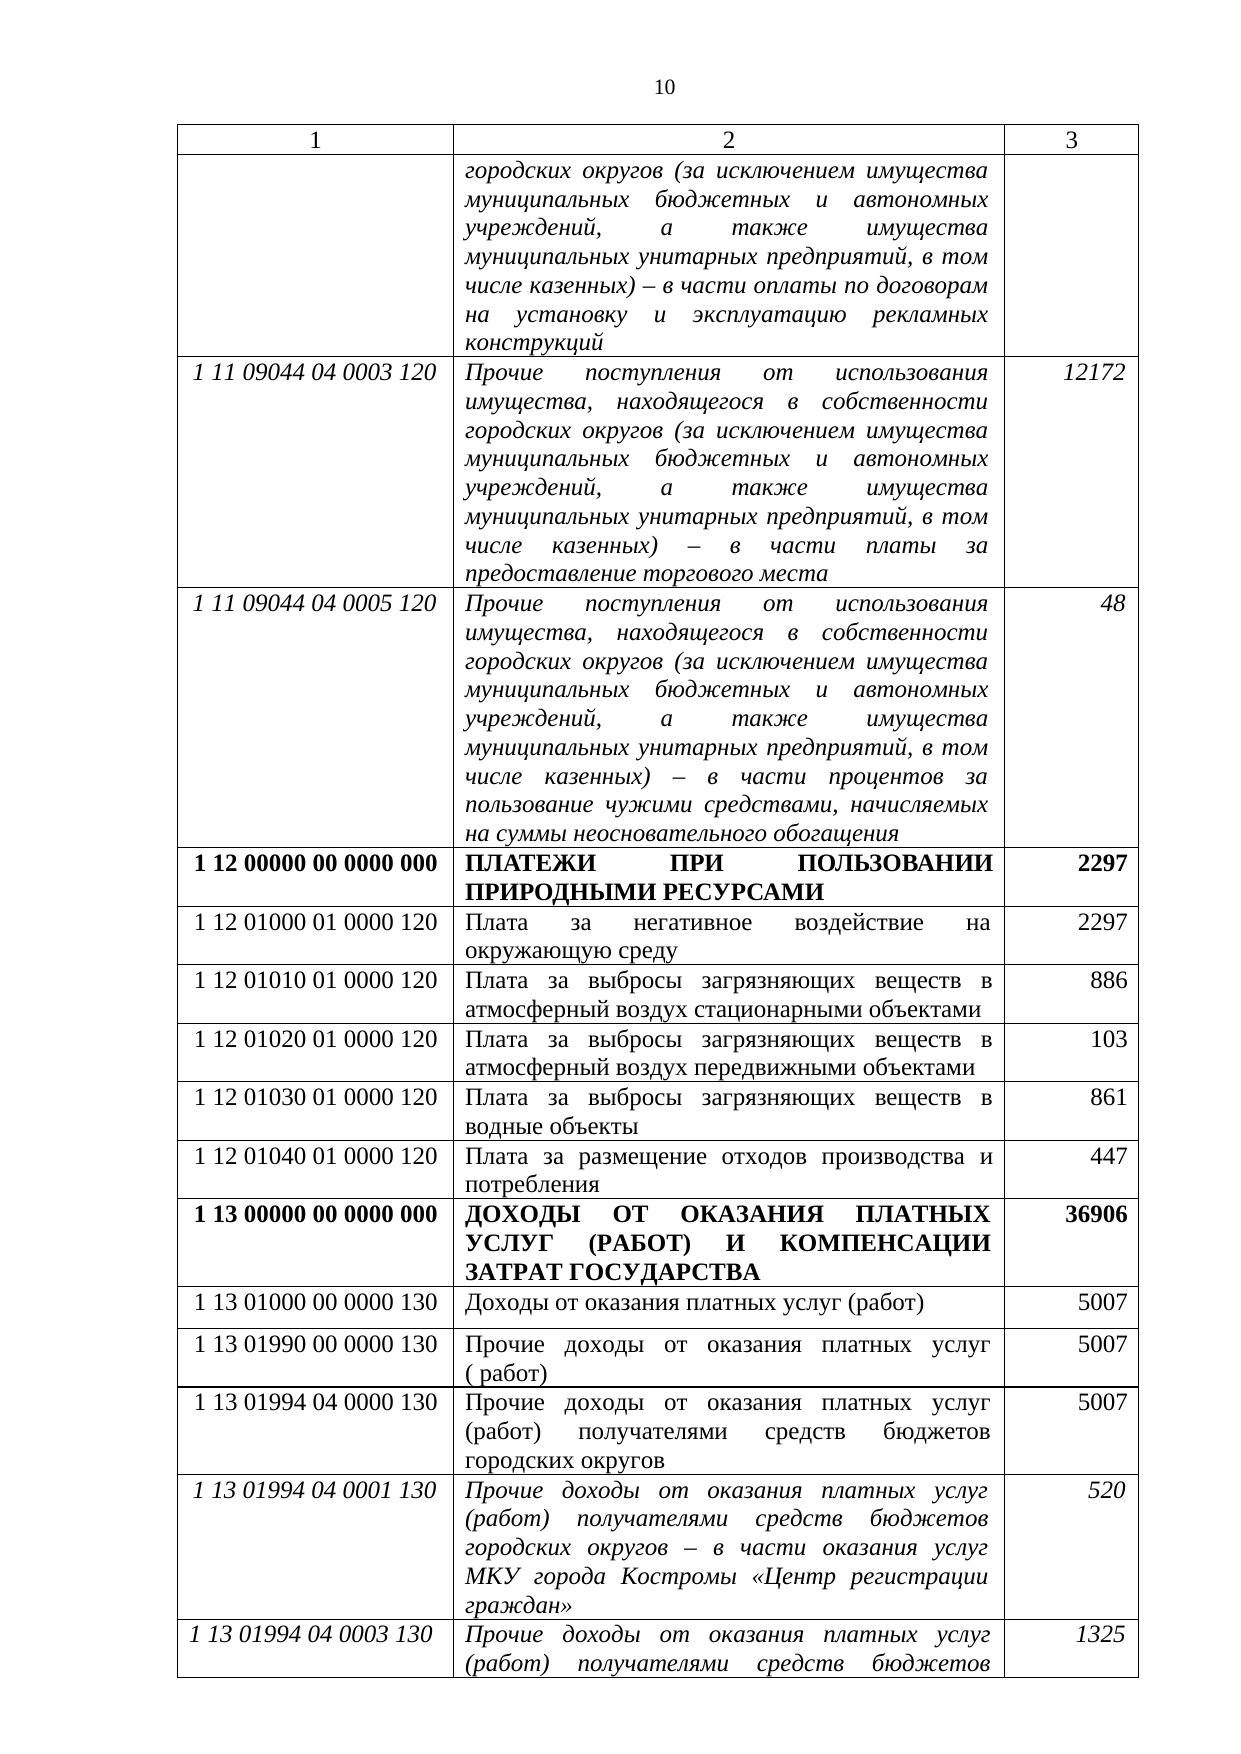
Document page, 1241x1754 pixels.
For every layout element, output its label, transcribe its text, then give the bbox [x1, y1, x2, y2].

table_cell 1 11 09044 04 0005 120 [178, 588, 453, 847]
table_cell 1 12 01010 01 0000 120 [178, 965, 453, 1023]
table_cell [1139, 1386, 1187, 1474]
table_cell 36906 [1005, 1199, 1138, 1286]
table_cell 5007 [1005, 1329, 1138, 1386]
table_cell [1139, 1328, 1187, 1386]
table_header [1139, 124, 1187, 154]
table_cell Плата за размещение отходов производства и потребления [454, 1141, 1004, 1198]
table_cell Прочие поступления от использования имущества, находящегося в собственности городских округов (за исключением имущества муниципальных бюджетных и автономных учреждений, а также имущества муниципальных унитарных предприятий, в том числе казенных) – в части процентов за пользование чужими средствами, начисляемых на суммы неосновательного обогащения [454, 588, 1004, 847]
table_cell [1139, 1081, 1187, 1140]
table_cell Прочие доходы от оказания платных услуг ( работ) [454, 1329, 1004, 1386]
table_cell Прочие поступления от использования имущества, находящегося в собственности городских округов (за исключением имущества муниципальных бюджетных и автономных учреждений, а также имущества муниципальных унитарных предприятий, в том числе казенных) – в части платы за предоставление торгового места [454, 357, 1004, 587]
table_cell 1 12 01030 01 0000 120 [178, 1082, 453, 1140]
table_cell 1325 [1005, 1620, 1138, 1677]
table_cell Плата за выбросы загрязняющих веществ в атмосферный воздух стационарными объектами [454, 965, 1004, 1023]
table_cell [1139, 154, 1187, 356]
table_cell [1139, 1198, 1187, 1286]
table_cell 2297 [1005, 907, 1138, 964]
table_cell 1 12 01020 01 0000 120 [178, 1024, 453, 1081]
table_cell 103 [1005, 1024, 1138, 1081]
table_cell 1 11 09044 04 0003 120 [178, 357, 453, 587]
table_cell [1139, 964, 1187, 1023]
table_cell [1139, 1023, 1187, 1081]
table_cell 1 12 01040 01 0000 120 [178, 1141, 453, 1198]
table_cell 886 [1005, 965, 1138, 1023]
table_header 1 [178, 125, 453, 154]
table_cell 1 13 01994 04 0000 130 [178, 1388, 453, 1474]
table_cell [178, 155, 453, 356]
table_cell 1 13 01994 04 0003 130 [178, 1620, 453, 1677]
table_cell Плата за негативное воздействие на окружающую среду [454, 907, 1004, 964]
table_cell 520 [1005, 1475, 1138, 1618]
table_cell ДОХОДЫ ОТ ОКАЗАНИЯ ПЛАТНЫХ УСЛУГ (РАБОТ) И КОМПЕНСАЦИИ ЗАТРАТ ГОСУДАРСТВА [454, 1199, 1004, 1286]
table_cell [1139, 587, 1187, 847]
table_cell [1005, 155, 1138, 356]
table_cell 1 13 01000 00 0000 130 [178, 1287, 453, 1328]
table_cell городских округов (за исключением имущества муниципальных бюджетных и автономных учреждений, а также имущества муниципальных унитарных предприятий, в том числе казенных) – в части оплаты по договорам на установку и эксплуатацию рекламных конструкций [454, 155, 1004, 356]
table_cell Прочие доходы от оказания платных услуг (работ) получателями средств бюджетов [454, 1620, 1004, 1677]
table_cell Прочие доходы от оказания платных услуг (работ) получателями средств бюджетов городских округов – в части оказания услуг МКУ города Костромы «Центр регистрации граждан» [454, 1475, 1004, 1618]
table_cell [1139, 847, 1187, 906]
table_cell [1139, 906, 1187, 964]
table_cell 5007 [1005, 1388, 1138, 1474]
table_cell 1 13 01990 00 0000 130 [178, 1329, 453, 1386]
table_cell [1139, 356, 1187, 587]
table_cell 1 13 01994 04 0001 130 [178, 1475, 453, 1618]
table_header 3 [1005, 125, 1138, 154]
table_cell [1139, 1474, 1187, 1618]
table_header 2 [454, 125, 1004, 154]
table_cell 447 [1005, 1141, 1138, 1198]
table_cell 1 13 00000 00 0000 000 [178, 1199, 453, 1286]
table_cell 861 [1005, 1082, 1138, 1140]
table_cell 1 12 01000 01 0000 120 [178, 907, 453, 964]
table_cell ПЛАТЕЖИ ПРИ ПОЛЬЗОВАНИИ ПРИРОДНЫМИ РЕСУРСАМИ [454, 848, 1004, 906]
table_cell 5007 [1005, 1287, 1138, 1328]
table_cell [1139, 1286, 1187, 1328]
table_cell [1139, 1140, 1187, 1198]
table_cell Прочие доходы от оказания платных услуг (работ) получателями средств бюджетов городских округов [454, 1388, 1004, 1474]
table_cell Плата за выбросы загрязняющих веществ в водные объекты [454, 1082, 1004, 1140]
table_cell 2297 [1005, 848, 1138, 906]
table_cell 1 12 00000 00 0000 000 [178, 848, 453, 906]
table_cell [1139, 1619, 1187, 1677]
table_cell Доходы от оказания платных услуг (работ) [454, 1287, 1004, 1328]
table_cell 48 [1005, 588, 1138, 847]
table_cell 12172 [1005, 357, 1138, 587]
table_cell Плата за выбросы загрязняющих веществ в атмосферный воздух передвижными объектами [454, 1024, 1004, 1081]
